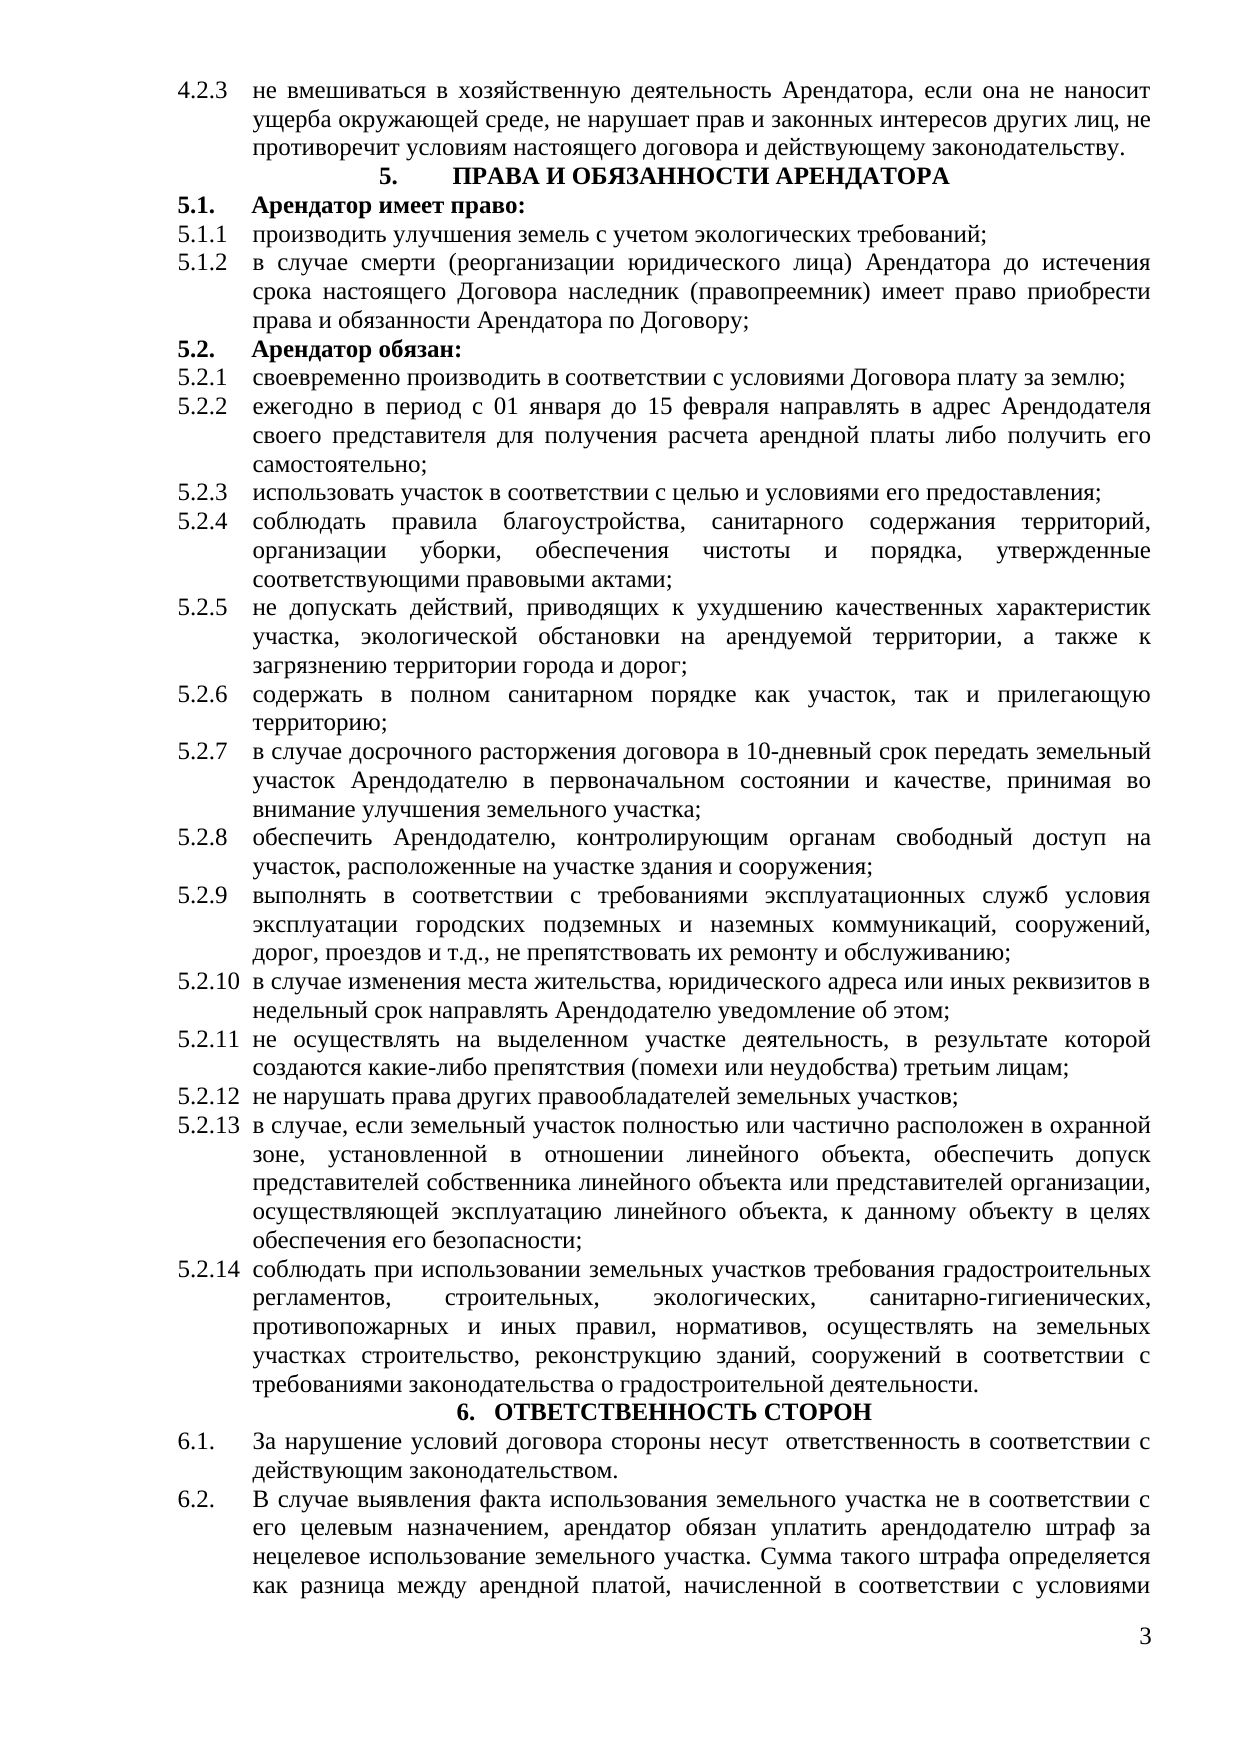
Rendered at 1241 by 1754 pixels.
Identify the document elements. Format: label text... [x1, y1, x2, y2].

list ОТВЕТСТВЕННОСТЬ СТОРОН [177, 1397, 1152, 1426]
list За нарушение условий договора стороны несут ответственность в соответствии с действующим законодательством. [177, 1426, 1152, 1484]
list не осуществлять на выделенном участке деятельность, в результате которой создаются какие-либо препятствия (помехи или неудобства) третьим лицам; [177, 1024, 1152, 1081]
list соблюдать при использовании земельных участков требования градостроительных регламентов, строительных, экологических, санитарно-гигиенических, противопожарных и иных правил, нормативов, осуществлять на земельных участках строительство, реконструкцию зданий, сооружений в соответствии с требованиями законодательства о градостроительной деятельности. [177, 1254, 1152, 1397]
list ежегодно в период с 01 января до 15 февраля направлять в адрес Арендодателя своего представителя для получения расчета арендной платы либо получить его самостоятельно; [177, 391, 1152, 477]
list не вмешиваться в хозяйственную деятельность Арендатора, если она не наносит ущерба окружающей среде, не нарушает прав и законных интересов других лиц, не противоречит условиям настоящего договора и действующему законодательству. [177, 75, 1152, 161]
list в случае, если земельный участок полностью или частично расположен в охранной зоне, установленной в отношении линейного объекта, обеспечить допуск представителей собственника линейного объекта или представителей организации, осуществляющей эксплуатацию линейного объекта, к данному объекту в целях обеспечения его безопасности; [177, 1110, 1152, 1254]
list в случае смерти (реорганизации юридического лица) Арендатора до истечения срока настоящего Договора наследник (правопреемник) имеет право приобрести права и обязанности Арендатора по Договору; [177, 247, 1152, 334]
list в случае изменения места жительства, юридического адреса или иных реквизитов в недельный срок направлять Арендодателю уведомление об этом; [177, 966, 1152, 1024]
list содержать в полном санитарном порядке как участок, так и прилегающую территорию; [177, 679, 1152, 736]
list не допускать действий, приводящих к ухудшению качественных характеристик участка, экологической обстановки на арендуемой территории, а также к загрязнению территории города и дорог; [177, 592, 1152, 679]
list своевременно производить в соответствии с условиями Договора плату за землю; [177, 362, 1152, 391]
list В случае выявления факта использования земельного участка не в соответствии с его целевым назначением, арендатор обязан уплатить арендодателю штраф за нецелевое использование земельного участка. Сумма такого штрафа определяется как разница между арендной платой, начисленной в соответствии с условиями [177, 1484, 1152, 1599]
list соблюдать правила благоустройства, санитарного содержания территорий, организации уборки, обеспечения чистоты и порядка, утвержденные соответствующими правовыми актами; [177, 506, 1152, 592]
text 5.2. Арендатор обязан: [177, 334, 1152, 362]
list в случае досрочного расторжения договора в 10-дневный срок передать земельный участок Арендодателю в первоначальном состоянии и качестве, принимая во внимание улучшения земельного участка; [177, 736, 1152, 822]
list ПРАВА И ОБЯЗАННОСТИ АРЕНДАТОРА [177, 161, 1152, 190]
text 5.1. Арендатор имеет право: [177, 190, 1152, 219]
list производить улучшения земель с учетом экологических требований; [177, 219, 1152, 247]
list выполнять в соответствии с требованиями эксплуатационных служб условия эксплуатации городских подземных и наземных коммуникаций, сооружений, дорог, проездов и т.д., не препятствовать их ремонту и обслуживанию; [177, 880, 1152, 966]
list использовать участок в соответствии с целью и условиями его предоставления; [177, 477, 1152, 506]
list не нарушать права других правообладателей земельных участков; [177, 1081, 1152, 1110]
list обеспечить Арендодателю, контролирующим органам свободный доступ на участок, расположенные на участке здания и сооружения; [177, 822, 1152, 880]
